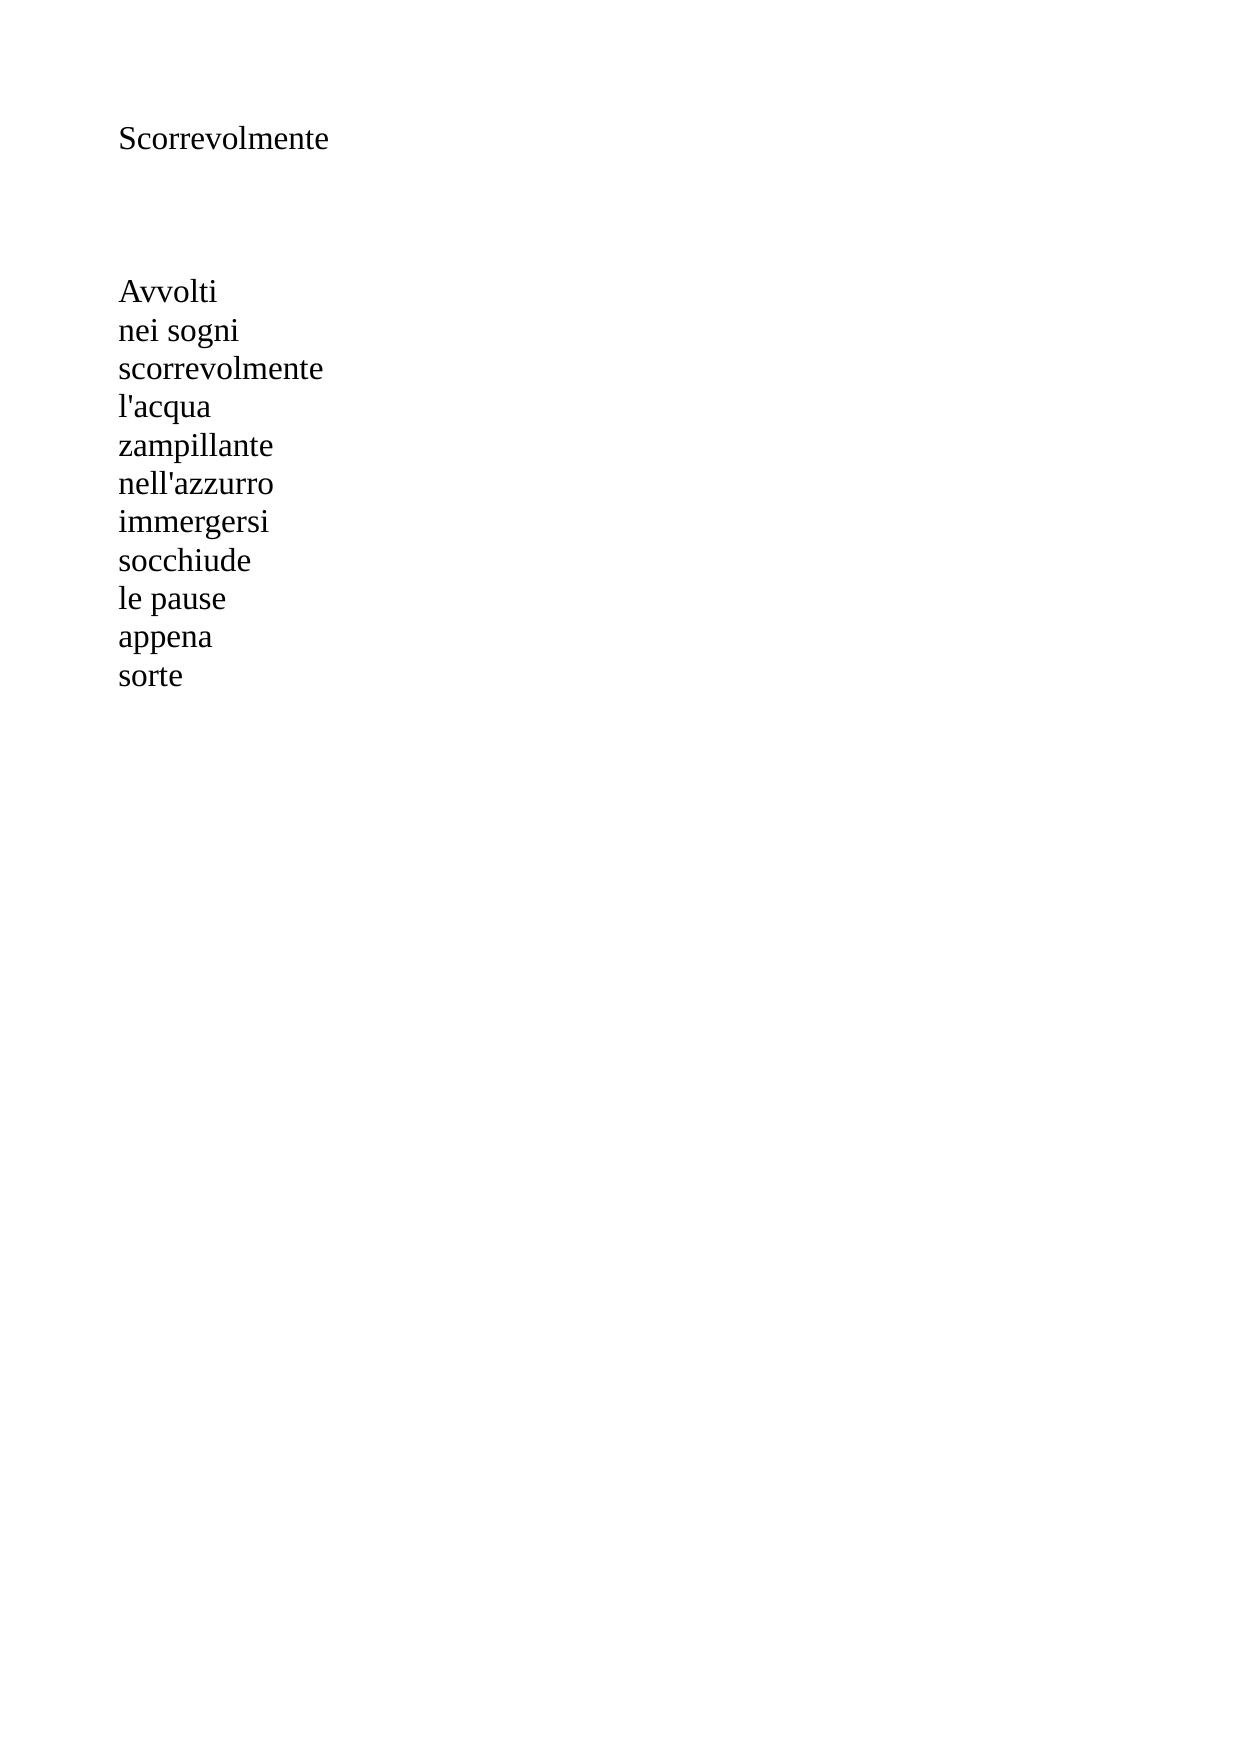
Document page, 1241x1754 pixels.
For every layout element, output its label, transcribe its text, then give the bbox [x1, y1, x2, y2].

text scorrevolmente [118, 348, 1122, 386]
text immergersi [118, 501, 1122, 540]
text l'acqua [118, 386, 1122, 425]
text Avvolti [118, 271, 1122, 310]
text nell'azzurro [118, 463, 1122, 501]
text socchiude [118, 540, 1122, 578]
text Scorrevolmente [118, 118, 1122, 156]
text zampillante [118, 425, 1122, 463]
text sorte [118, 655, 1122, 693]
text le pause [118, 578, 1122, 616]
text nei sogni [118, 310, 1122, 348]
text appena [118, 616, 1122, 655]
